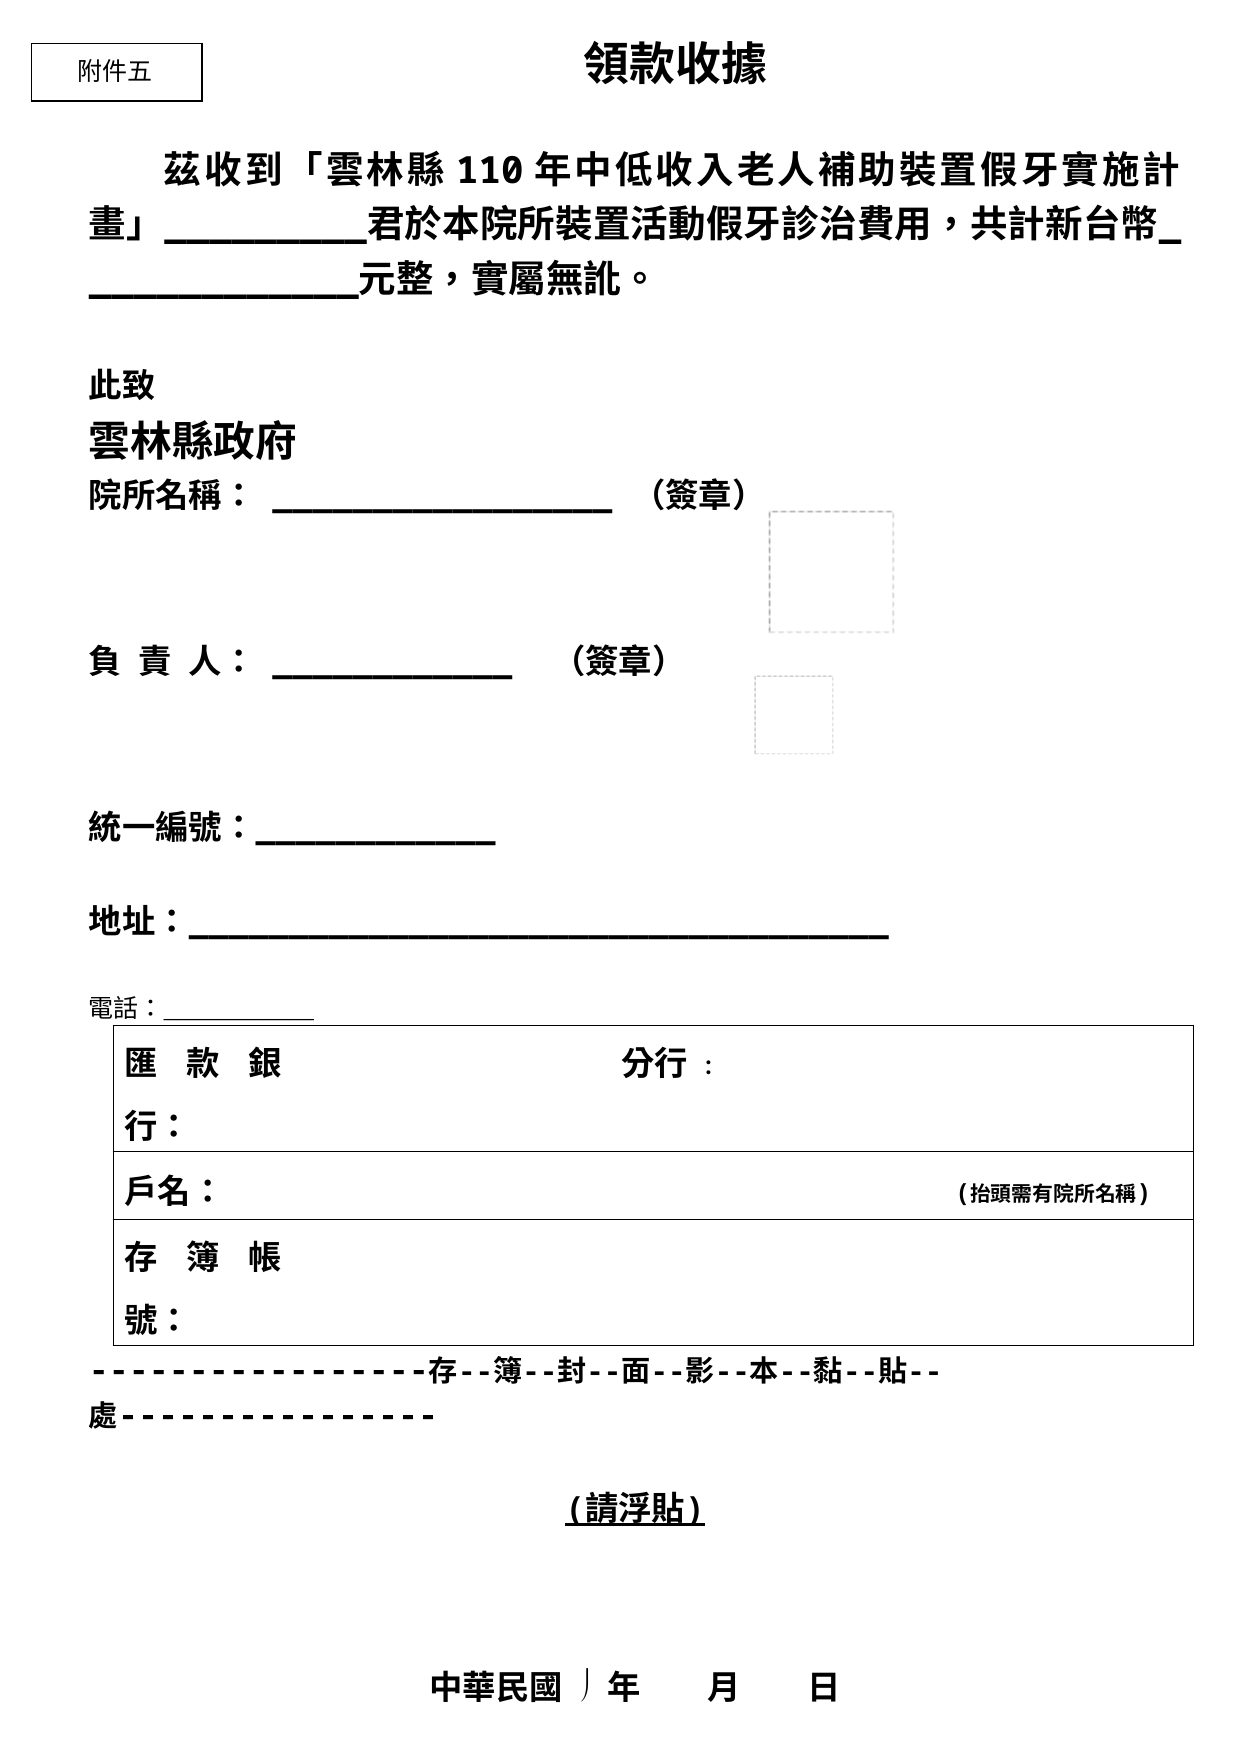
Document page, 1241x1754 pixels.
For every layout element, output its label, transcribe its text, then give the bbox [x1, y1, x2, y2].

text (請浮貼) [89, 1482, 1181, 1531]
text 統一編號：____________ [89, 801, 1181, 849]
text 地址：___________________________________ [89, 894, 1181, 943]
table_cell [293, 1220, 1193, 1345]
text 負 責 人： ____________ （簽章） [89, 635, 1031, 755]
table_cell 存簿帳號： [114, 1220, 293, 1345]
text 電話：____________ [89, 988, 1181, 1024]
table_cell 戶名： [114, 1152, 293, 1219]
text 附件五 [47, 52, 186, 88]
text 茲收到「雲林縣110年中低收入老人補助裝置假牙實施計畫」_________君於本院所裝置活動假牙診治費用，共計新台幣_____________元整，實屬無訛。 [89, 139, 1181, 303]
text 中華民國  年 月 日 [89, 1650, 1181, 1712]
text 領款收據 [89, 25, 1181, 94]
text 雲林縣政府 [89, 408, 994, 468]
text 院所名稱： _________________ （簽章） [89, 468, 994, 635]
text -----------------存--簿--封--面--影--本--黏--貼--處---------------- [89, 1346, 1181, 1437]
text 領款收據 [32, 44, 201, 100]
table_header 匯款銀行： [114, 1026, 293, 1151]
table_cell (抬頭需有院所名稱) [293, 1152, 1193, 1219]
table_header 分行 ： [293, 1026, 1193, 1151]
text 此致 [89, 354, 1105, 408]
